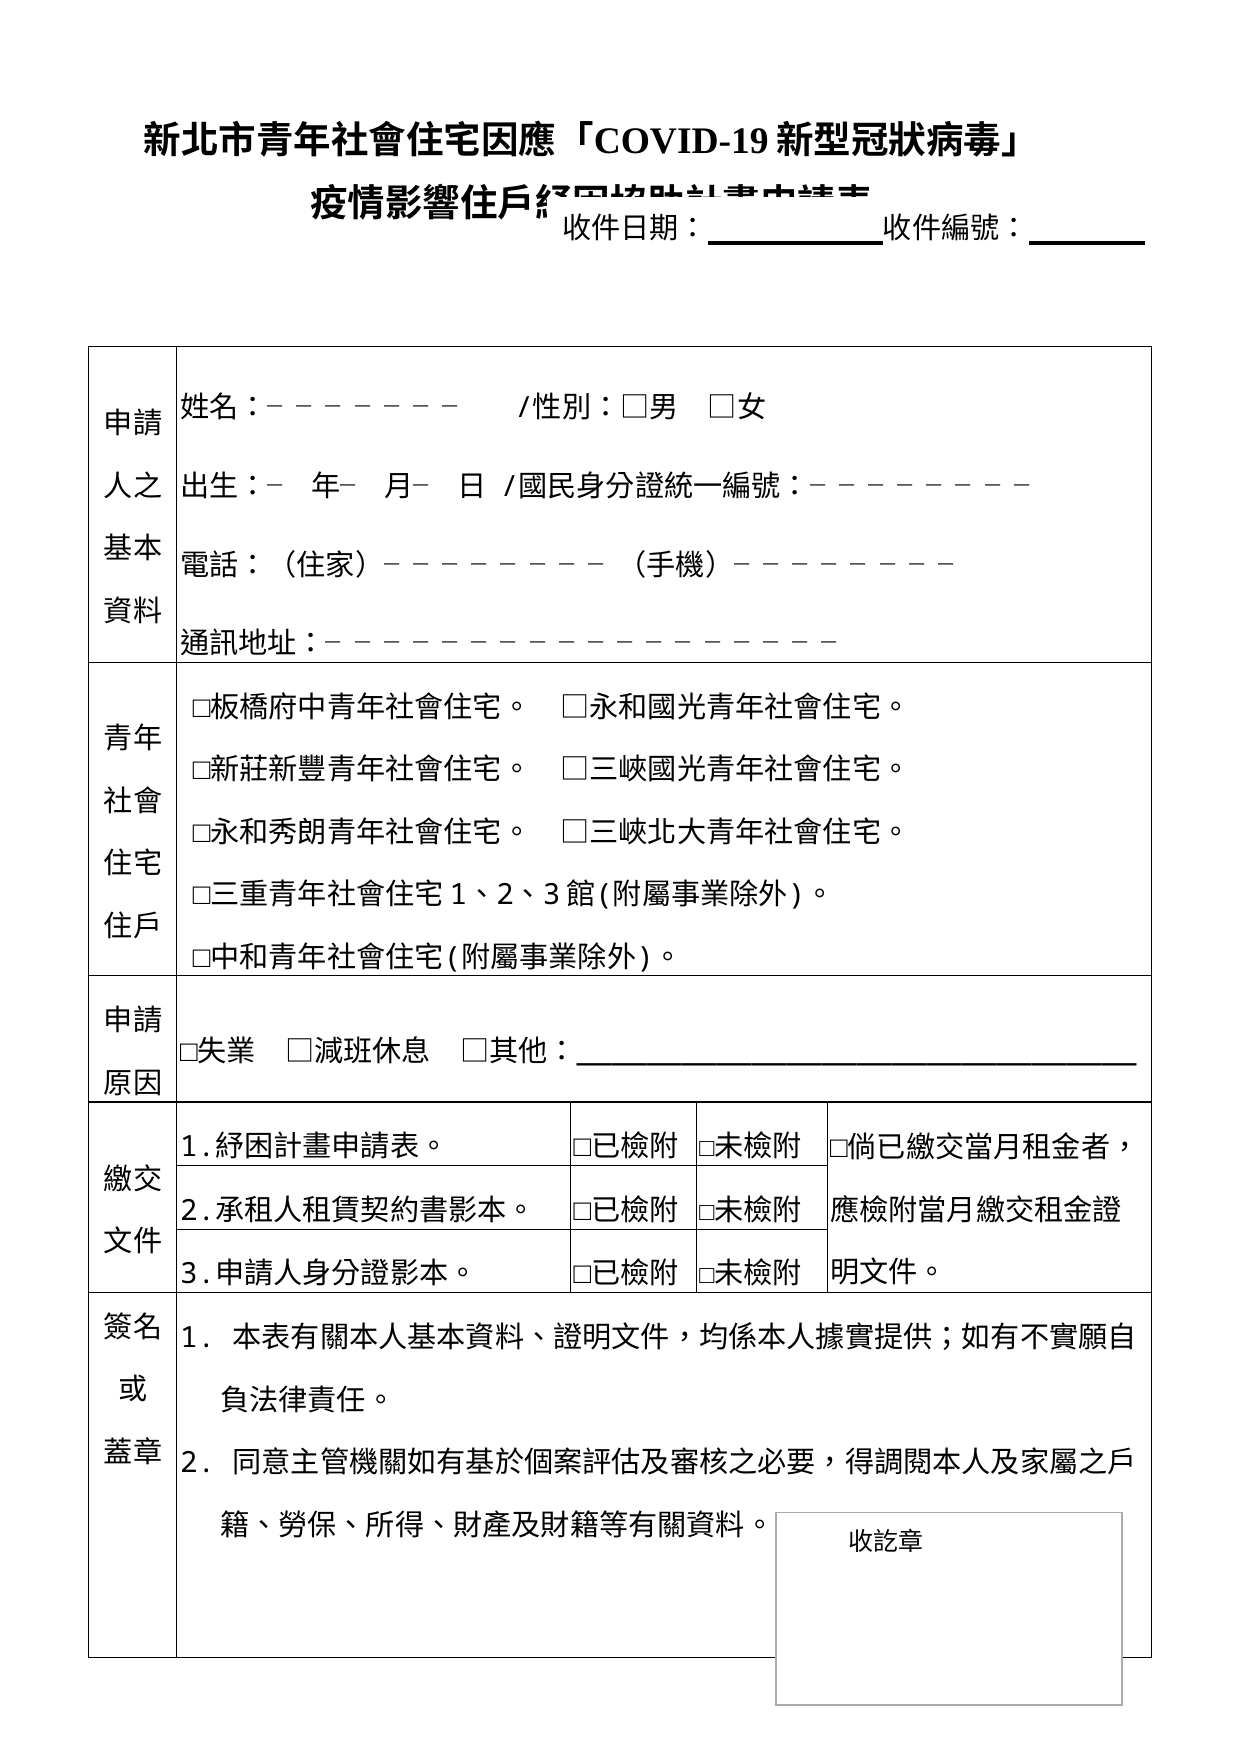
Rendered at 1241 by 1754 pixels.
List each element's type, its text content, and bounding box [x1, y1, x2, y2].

table_cell □未檢附 [697, 1166, 827, 1228]
table_cell □未檢附 [697, 1103, 827, 1165]
table_cell □已檢附 [571, 1103, 696, 1165]
table_cell □未檢附 [697, 1230, 827, 1292]
text 收件日期： 收件編號： [562, 205, 1169, 247]
table_cell 簽名 或 蓋章 [89, 1293, 176, 1657]
table_header 姓名：╴╴╴╴╴╴╴ /性別：□男 □女 出生：╴ 年╴ 月╴ 日 /國民身分證統一編號：╴╴╴╴╴╴╴╴ 電話：（住家）╴╴╴╴╴╴╴╴（手機）╴╴╴╴╴╴╴╴ 通訊地址：╴╴╴╴╴╴╴╴╴╴╴╴╴╴╴╴╴╴ [177, 347, 1151, 662]
table_header 申請人之基本資料 [89, 347, 176, 662]
table_cell 3.申請人身分證影本。 [177, 1230, 570, 1292]
table_cell □倘已繳交當月租金者，應檢附當月繳交租金證明文件。 [828, 1103, 1151, 1292]
table_cell □板橋府中青年社會住宅。 □永和國光青年社會住宅。 □新莊新豐青年社會住宅。 □三峽國光青年社會住宅。 □永和秀朗青年社會住宅。 □三峽北大青年社會住宅。 □三重青年社會住宅1、2、3館(附屬事業除外)。 □中和青年社會住宅(附屬事業除外)。 [177, 663, 1151, 975]
table_cell 2.承租人租賃契約書影本。 [177, 1166, 570, 1228]
table_cell 1. 本表有關本人基本資料、證明文件，均係本人據實提供；如有不實願自負法律責任。 2. 同意主管機關如有基於個案評估及審核之必要，得調閱本人及家屬之戶籍、勞保、所得、財產及財籍等有關資料。 申請人簽名或蓋章： [177, 1293, 1151, 1657]
table_cell 申請原因 [89, 976, 176, 1101]
text 新北市青年社會住宅因應「COVID-19新型冠狀病毒」 [89, 96, 1093, 158]
table_cell □已檢附 [571, 1166, 696, 1228]
table_cell 1.紓困計畫申請表。 [177, 1103, 570, 1165]
text 疫情影響住戶紓困協助計畫申請表 [89, 158, 1184, 279]
table_cell □失業 □減班休息 □其他：________________________________ [177, 976, 1151, 1101]
table_cell □已檢附 [571, 1230, 696, 1292]
table_cell 1. 本表有關本人基本資料、證明文件，均係本人據實提供；如有不實願自負法律責任。 2. 同意主管機關如有基於個案評估及審核之必要，得調閱本人及家屬之戶籍、勞保、所得、財產及財籍等有關資料。 申請人簽名或蓋章： [777, 1513, 1121, 1704]
table_cell 繳交 文件 [89, 1103, 176, 1292]
table_cell 青年社會住宅住戶 [89, 663, 176, 975]
